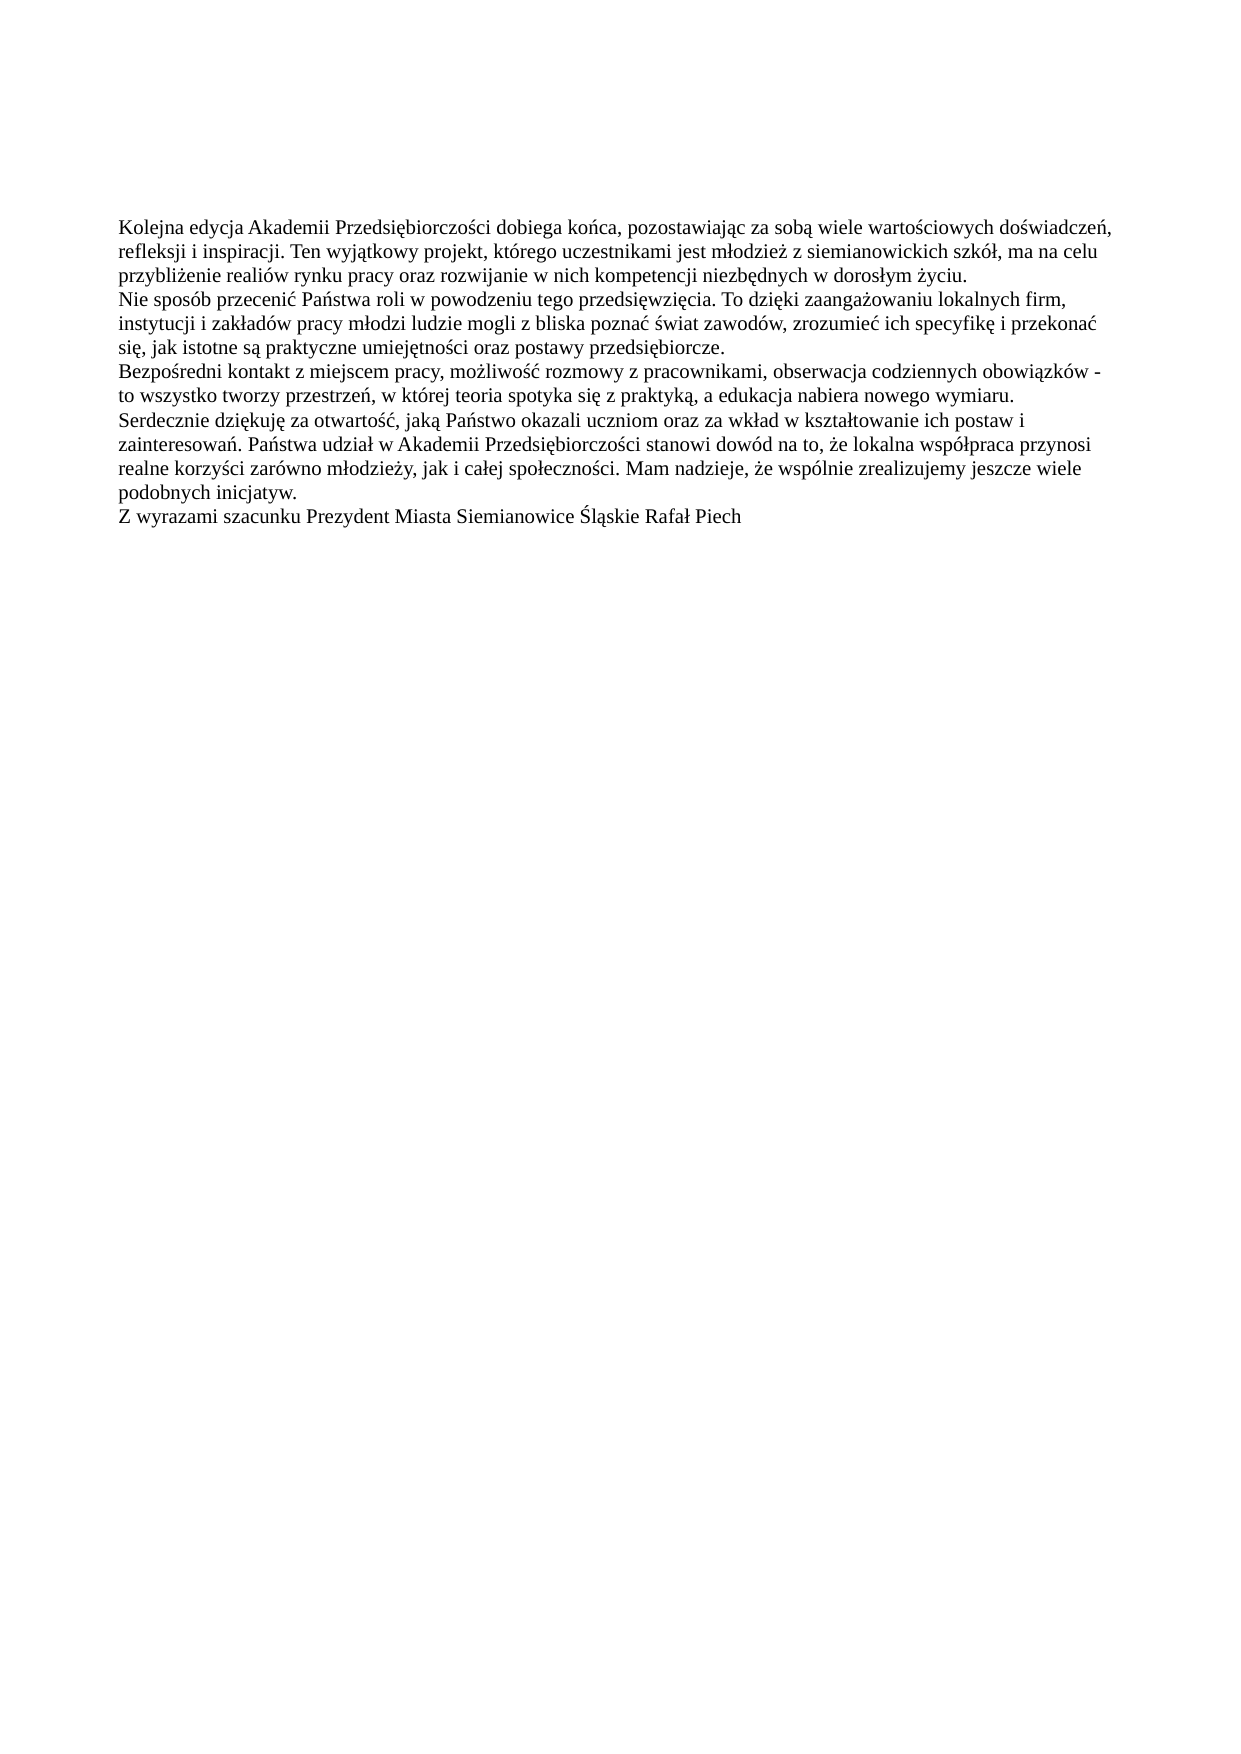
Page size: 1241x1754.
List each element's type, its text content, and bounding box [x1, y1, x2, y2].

text Z wyrazami szacunku Prezydent Miasta Siemianowice Śląskie Rafał Piech [118, 504, 1122, 528]
text Kolejna edycja Akademii Przedsiębiorczości dobiega końca, pozostawiając za sobą wiele wartościowych doświadczeń, refleksji i inspiracji. Ten wyjątkowy projekt, którego uczestnikami jest młodzież z siemianowickich szkół, ma na celu przybliżenie realiów rynku pracy oraz rozwijanie w nich kompetencji niezbędnych w dorosłym życiu. Nie sposób przecenić Państwa roli w powodzeniu tego przedsięwzięcia. To dzięki zaangażowaniu lokalnych firm, instytucji i zakładów pracy młodzi ludzie mogli z bliska poznać świat zawodów, zrozumieć ich specyfikę i przekonać się, jak istotne są praktyczne umiejętności oraz postawy przedsiębiorcze. Bezpośredni kontakt z miejscem pracy, możliwość rozmowy z pracownikami, obserwacja codziennych obowiązków - to wszystko tworzy przestrzeń, w której teoria spotyka się z praktyką, a edukacja nabiera nowego wymiaru. Serdecznie dziękuję za otwartość, jaką Państwo okazali uczniom oraz za wkład w kształtowanie ich postaw i zainteresowań. Państwa udział w Akademii Przedsiębiorczości stanowi dowód na to, że lokalna współpraca przynosi realne korzyści zarówno młodzieży, jak i całej społeczności. Mam nadzieje, że wspólnie zrealizujemy jeszcze wiele podobnych inicjatyw. [118, 215, 1122, 504]
